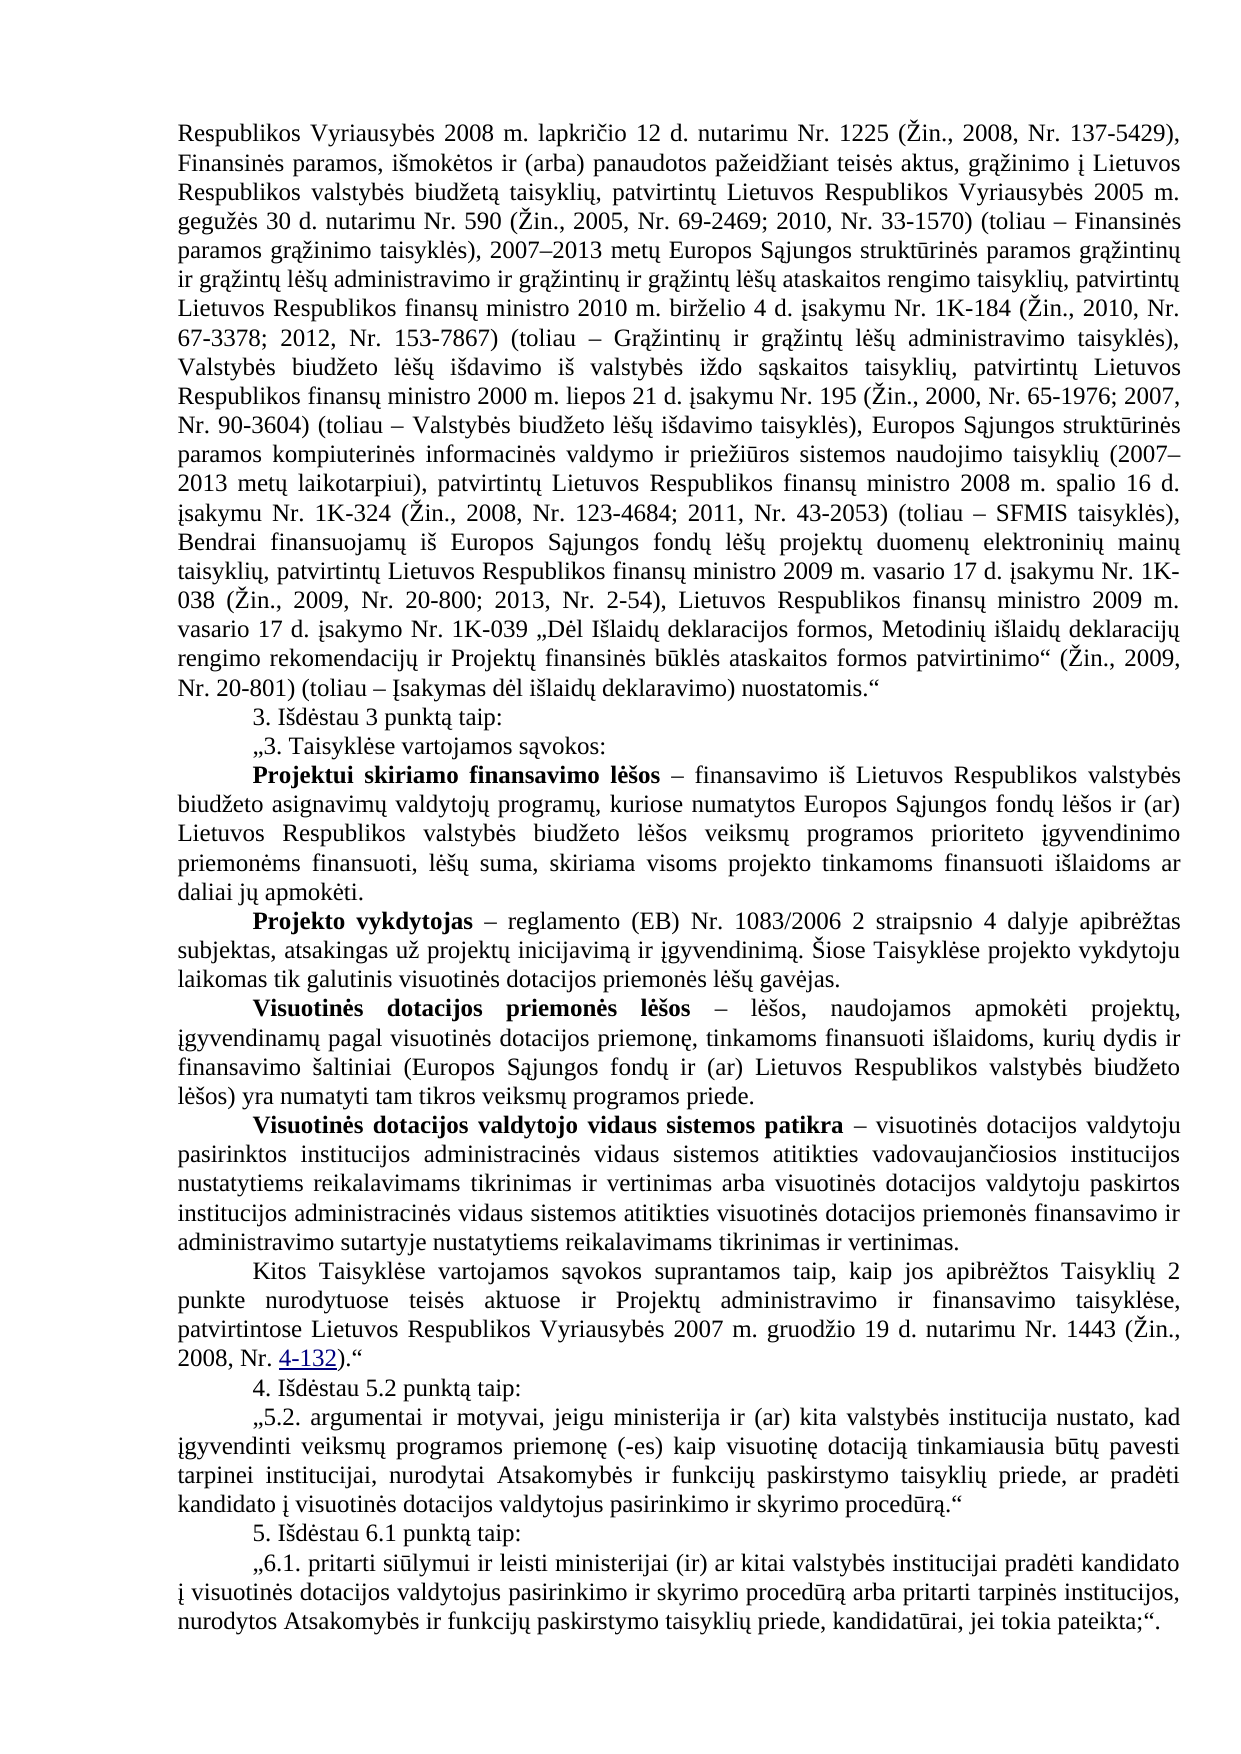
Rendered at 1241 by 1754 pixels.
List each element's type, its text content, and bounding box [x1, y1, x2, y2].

text 4. Išdėstau 5.2 punktą taip: [177, 1372, 1181, 1401]
text Projektui skiriamo finansavimo lėšos – finansavimo iš Lietuvos Respublikos valstybės biudžeto asignavimų valdytojų programų, kuriose numatytos Europos Sąjungos fondų lėšos ir (ar) Lietuvos Respublikos valstybės biudžeto lėšos veiksmų programos prioriteto įgyvendinimo priemonėms finansuoti, lėšų suma, skiriama visoms projekto tinkamoms finansuoti išlaidoms ar daliai jų apmokėti. [177, 760, 1181, 906]
text Respublikos Vyriausybės 2008 m. lapkričio 12 d. nutarimu Nr. 1225 (Žin., 2008, Nr. 137-5429), Finansinės paramos, išmokėtos ir (arba) panaudotos pažeidžiant teisės aktus, grąžinimo į Lietuvos Respublikos valstybės biudžetą taisyklių, patvirtintų Lietuvos Respublikos Vyriausybės 2005 m. gegužės 30 d. nutarimu Nr. 590 (Žin., 2005, Nr. 69-2469; 2010, Nr. 33-1570) (toliau – Finansinės paramos grąžinimo taisyklės), 2007–2013 metų Europos Sąjungos struktūrinės paramos grąžintinų ir grąžintų lėšų administravimo ir grąžintinų ir grąžintų lėšų ataskaitos rengimo taisyklių, patvirtintų Lietuvos Respublikos finansų ministro 2010 m. birželio 4 d. įsakymu Nr. 1K-184 (Žin., 2010, Nr. 67-3378; 2012, Nr. 153-7867) (toliau – Grąžintinų ir grąžintų lėšų administravimo taisyklės), Valstybės biudžeto lėšų išdavimo iš valstybės iždo sąskaitos taisyklių, patvirtintų Lietuvos Respublikos finansų ministro 2000 m. liepos 21 d. įsakymu Nr. 195 (Žin., 2000, Nr. 65-1976; 2007, Nr. 90-3604) (toliau – Valstybės biudžeto lėšų išdavimo taisyklės), Europos Sąjungos struktūrinės paramos kompiuterinės informacinės valdymo ir priežiūros sistemos naudojimo taisyklių (2007–2013 metų laikotarpiui), patvirtintų Lietuvos Respublikos finansų ministro 2008 m. spalio 16 d. įsakymu Nr. 1K-324 (Žin., 2008, Nr. 123-4684; 2011, Nr. 43-2053) (toliau – SFMIS taisyklės), Bendrai finansuojamų iš Europos Sąjungos fondų lėšų projektų duomenų elektroninių mainų taisyklių, patvirtintų Lietuvos Respublikos finansų ministro 2009 m. vasario 17 d. įsakymu Nr. 1K-038 (Žin., 2009, Nr. 20-800; 2013, Nr. 2-54), Lietuvos Respublikos finansų ministro 2009 m. vasario 17 d. įsakymo Nr. 1K-039 „Dėl Išlaidų deklaracijos formos, Metodinių išlaidų deklaracijų rengimo rekomendacijų ir Projektų finansinės būklės ataskaitos formos patvirtinimo“ (Žin., 2009, Nr. 20-801) (toliau – Įsakymas dėl išlaidų deklaravimo) nuostatomis.“ [177, 118, 1181, 701]
text „5.2. argumentai ir motyvai, jeigu ministerija ir (ar) kita valstybės institucija nustato, kad įgyvendinti veiksmų programos priemonę (-es) kaip visuotinę dotaciją tinkamiausia būtų pavesti tarpinei institucijai, nurodytai Atsakomybės ir funkcijų paskirstymo taisyklių priede, ar pradėti kandidato į visuotinės dotacijos valdytojus pasirinkimo ir skyrimo procedūrą.“ [177, 1401, 1181, 1518]
text Projekto vykdytojas – reglamento (EB) Nr. 1083/2006 2 straipsnio 4 dalyje apibrėžtas subjektas, atsakingas už projektų inicijavimą ir įgyvendinimą. Šiose Taisyklėse projekto vykdytoju laikomas tik galutinis visuotinės dotacijos priemonės lėšų gavėjas. [177, 906, 1181, 993]
text „6.1. pritarti siūlymui ir leisti ministerijai (ir) ar kitai valstybės institucijai pradėti kandidato į visuotinės dotacijos valdytojus pasirinkimo ir skyrimo procedūrą arba pritarti tarpinės institucijos, nurodytos Atsakomybės ir funkcijų paskirstymo taisyklių priede, kandidatūrai, jei tokia pateikta;“. [177, 1547, 1181, 1635]
text 3. Išdėstau 3 punktą taip: [177, 701, 1181, 731]
text „3. Taisyklėse vartojamos sąvokos: [177, 731, 1181, 760]
text 5. Išdėstau 6.1 punktą taip: [177, 1518, 1181, 1547]
text Kitos Taisyklėse vartojamos sąvokos suprantamos taip, kaip jos apibrėžtos Taisyklių 2 punkte nurodytuose teisės aktuose ir Projektų administravimo ir finansavimo taisyklėse, patvirtintose Lietuvos Respublikos Vyriausybės 2007 m. gruodžio 19 d. nutarimu Nr. 1443 (Žin., 2008, Nr. 4-132).“ [177, 1256, 1181, 1372]
text Visuotinės dotacijos valdytojo vidaus sistemos patikra – visuotinės dotacijos valdytoju pasirinktos institucijos administracinės vidaus sistemos atitikties vadovaujančiosios institucijos nustatytiems reikalavimams tikrinimas ir vertinimas arba visuotinės dotacijos valdytoju paskirtos institucijos administracinės vidaus sistemos atitikties visuotinės dotacijos priemonės finansavimo ir administravimo sutartyje nustatytiems reikalavimams tikrinimas ir vertinimas. [177, 1110, 1181, 1256]
text Visuotinės dotacijos priemonės lėšos – lėšos, naudojamos apmokėti projektų, įgyvendinamų pagal visuotinės dotacijos priemonę, tinkamoms finansuoti išlaidoms, kurių dydis ir finansavimo šaltiniai (Europos Sąjungos fondų ir (ar) Lietuvos Respublikos valstybės biudžeto lėšos) yra numatyti tam tikros veiksmų programos priede. [177, 993, 1181, 1110]
